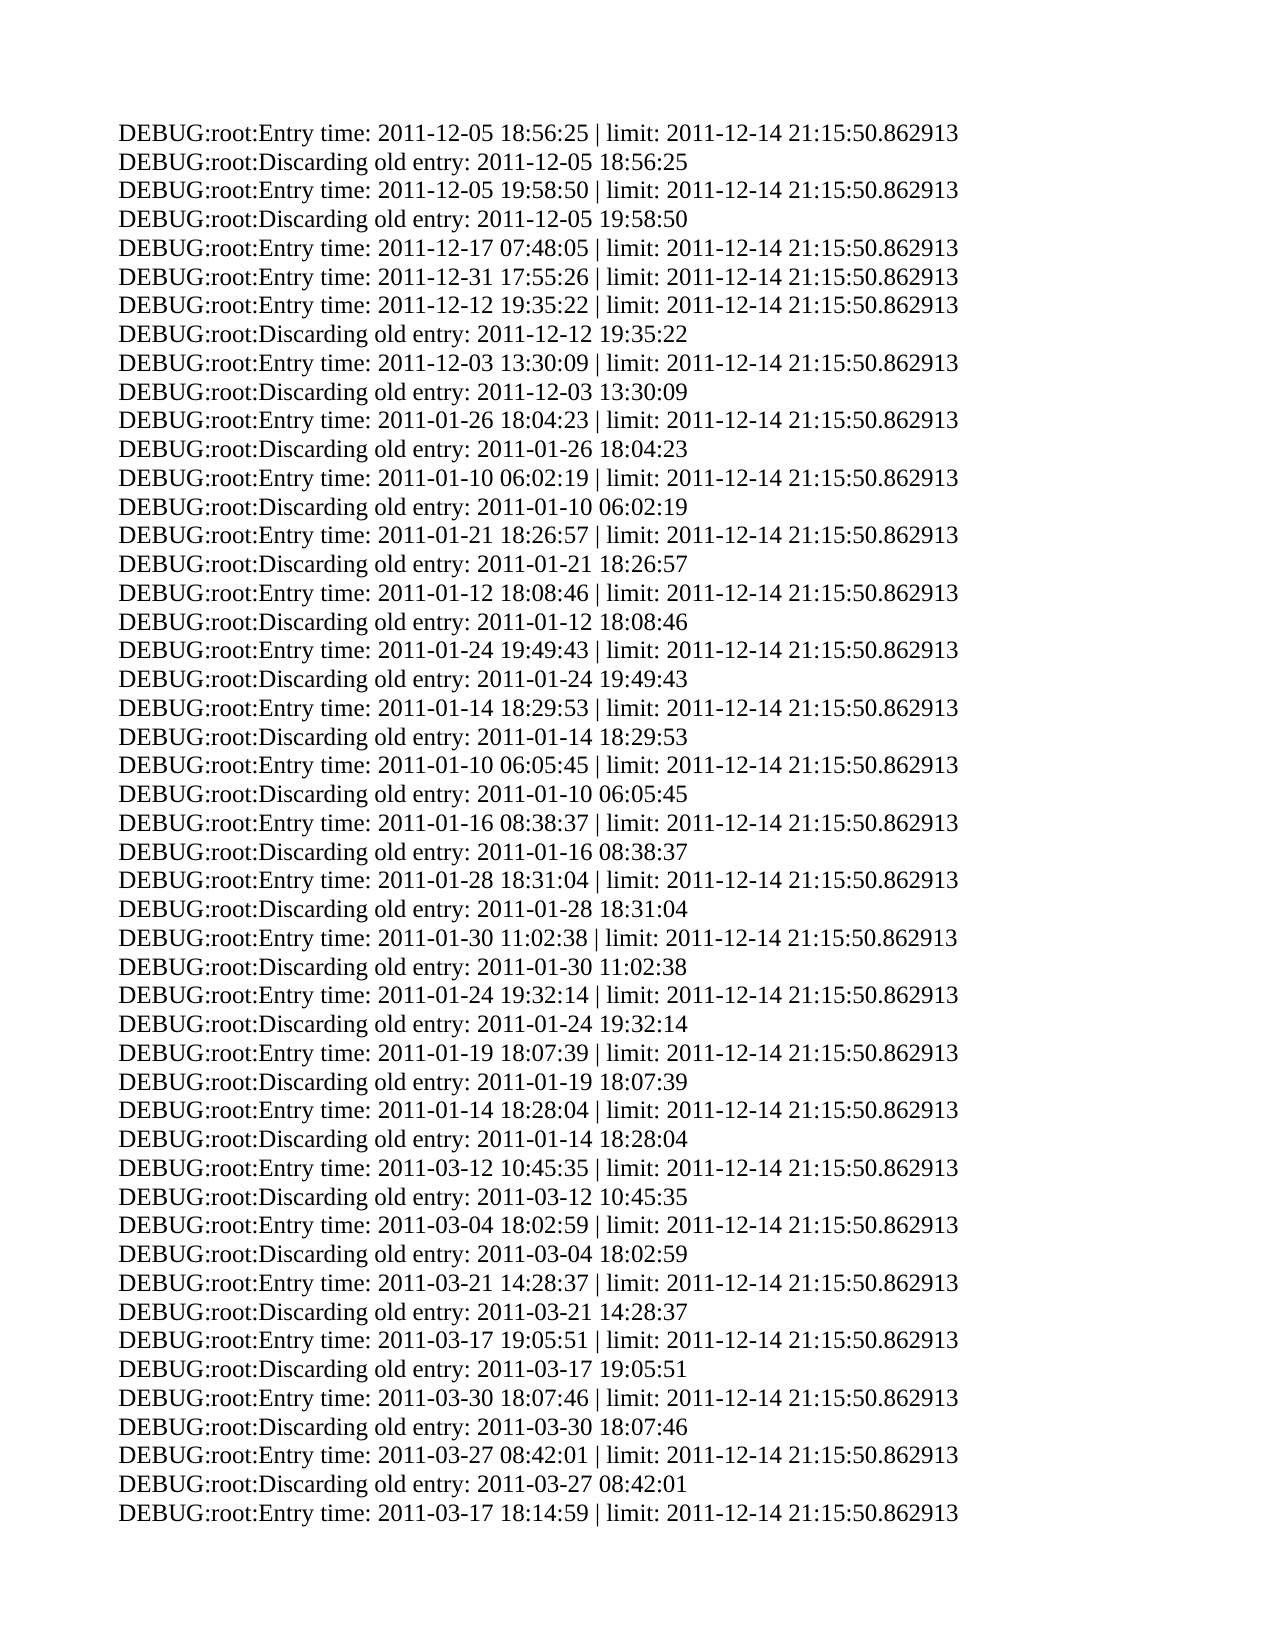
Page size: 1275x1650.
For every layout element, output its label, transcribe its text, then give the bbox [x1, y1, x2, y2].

text DEBUG:root:Discarding old entry: 2011-01-19 18:07:39 [118, 1067, 1157, 1096]
text DEBUG:root:Discarding old entry: 2011-01-10 06:05:45 [118, 779, 1157, 808]
text DEBUG:root:Entry time: 2011-01-10 06:02:19 | limit: 2011-12-14 21:15:50.862913 [118, 463, 1157, 492]
text DEBUG:root:Entry time: 2011-01-14 18:28:04 | limit: 2011-12-14 21:15:50.862913 [118, 1096, 1157, 1124]
text DEBUG:root:Discarding old entry: 2011-12-05 19:58:50 [118, 204, 1157, 233]
text DEBUG:root:Entry time: 2011-03-27 08:42:01 | limit: 2011-12-14 21:15:50.862913 [118, 1441, 1157, 1469]
text DEBUG:root:Discarding old entry: 2011-12-05 18:56:25 [118, 147, 1157, 176]
text DEBUG:root:Discarding old entry: 2011-01-30 11:02:38 [118, 952, 1157, 981]
text DEBUG:root:Discarding old entry: 2011-01-28 18:31:04 [118, 894, 1157, 923]
text DEBUG:root:Discarding old entry: 2011-01-24 19:49:43 [118, 664, 1157, 693]
text DEBUG:root:Entry time: 2011-01-14 18:29:53 | limit: 2011-12-14 21:15:50.862913 [118, 693, 1157, 722]
text DEBUG:root:Entry time: 2011-03-30 18:07:46 | limit: 2011-12-14 21:15:50.862913 [118, 1383, 1157, 1412]
text DEBUG:root:Entry time: 2011-12-17 07:48:05 | limit: 2011-12-14 21:15:50.862913 [118, 233, 1157, 262]
text DEBUG:root:Discarding old entry: 2011-03-12 10:45:35 [118, 1182, 1157, 1211]
text DEBUG:root:Entry time: 2011-12-12 19:35:22 | limit: 2011-12-14 21:15:50.862913 [118, 291, 1157, 319]
text DEBUG:root:Entry time: 2011-01-26 18:04:23 | limit: 2011-12-14 21:15:50.862913 [118, 406, 1157, 434]
text DEBUG:root:Entry time: 2011-12-05 19:58:50 | limit: 2011-12-14 21:15:50.862913 [118, 176, 1157, 204]
text DEBUG:root:Entry time: 2011-01-24 19:49:43 | limit: 2011-12-14 21:15:50.862913 [118, 636, 1157, 664]
text DEBUG:root:Discarding old entry: 2011-01-12 18:08:46 [118, 607, 1157, 636]
text DEBUG:root:Discarding old entry: 2011-03-04 18:02:59 [118, 1239, 1157, 1268]
text DEBUG:root:Discarding old entry: 2011-12-03 13:30:09 [118, 377, 1157, 406]
text DEBUG:root:Entry time: 2011-01-19 18:07:39 | limit: 2011-12-14 21:15:50.862913 [118, 1038, 1157, 1067]
text DEBUG:root:Entry time: 2011-01-10 06:05:45 | limit: 2011-12-14 21:15:50.862913 [118, 751, 1157, 779]
text DEBUG:root:Discarding old entry: 2011-12-12 19:35:22 [118, 319, 1157, 348]
text DEBUG:root:Entry time: 2011-01-16 08:38:37 | limit: 2011-12-14 21:15:50.862913 [118, 808, 1157, 837]
text DEBUG:root:Entry time: 2011-01-28 18:31:04 | limit: 2011-12-14 21:15:50.862913 [118, 866, 1157, 894]
text DEBUG:root:Discarding old entry: 2011-01-14 18:28:04 [118, 1124, 1157, 1153]
text DEBUG:root:Entry time: 2011-01-30 11:02:38 | limit: 2011-12-14 21:15:50.862913 [118, 923, 1157, 952]
text DEBUG:root:Discarding old entry: 2011-01-24 19:32:14 [118, 1009, 1157, 1038]
text DEBUG:root:Entry time: 2011-12-03 13:30:09 | limit: 2011-12-14 21:15:50.862913 [118, 348, 1157, 377]
text DEBUG:root:Entry time: 2011-03-21 14:28:37 | limit: 2011-12-14 21:15:50.862913 [118, 1268, 1157, 1297]
text DEBUG:root:Entry time: 2011-12-05 18:56:25 | limit: 2011-12-14 21:15:50.862913 [118, 118, 1157, 147]
text DEBUG:root:Entry time: 2011-01-21 18:26:57 | limit: 2011-12-14 21:15:50.862913 [118, 521, 1157, 549]
text DEBUG:root:Entry time: 2011-03-17 18:14:59 | limit: 2011-12-14 21:15:50.862913 [118, 1498, 1157, 1527]
text DEBUG:root:Discarding old entry: 2011-01-16 08:38:37 [118, 837, 1157, 866]
text DEBUG:root:Entry time: 2011-01-24 19:32:14 | limit: 2011-12-14 21:15:50.862913 [118, 981, 1157, 1009]
text DEBUG:root:Discarding old entry: 2011-03-17 19:05:51 [118, 1354, 1157, 1383]
text DEBUG:root:Entry time: 2011-03-12 10:45:35 | limit: 2011-12-14 21:15:50.862913 [118, 1153, 1157, 1182]
text DEBUG:root:Discarding old entry: 2011-03-21 14:28:37 [118, 1297, 1157, 1326]
text DEBUG:root:Discarding old entry: 2011-01-14 18:29:53 [118, 722, 1157, 751]
text DEBUG:root:Discarding old entry: 2011-03-27 08:42:01 [118, 1469, 1157, 1498]
text DEBUG:root:Entry time: 2011-12-31 17:55:26 | limit: 2011-12-14 21:15:50.862913 [118, 262, 1157, 291]
text DEBUG:root:Discarding old entry: 2011-03-30 18:07:46 [118, 1412, 1157, 1441]
text DEBUG:root:Discarding old entry: 2011-01-10 06:02:19 [118, 492, 1157, 521]
text DEBUG:root:Discarding old entry: 2011-01-26 18:04:23 [118, 434, 1157, 463]
text DEBUG:root:Discarding old entry: 2011-01-21 18:26:57 [118, 549, 1157, 578]
text DEBUG:root:Entry time: 2011-03-04 18:02:59 | limit: 2011-12-14 21:15:50.862913 [118, 1211, 1157, 1239]
text DEBUG:root:Entry time: 2011-03-17 19:05:51 | limit: 2011-12-14 21:15:50.862913 [118, 1326, 1157, 1354]
text DEBUG:root:Entry time: 2011-01-12 18:08:46 | limit: 2011-12-14 21:15:50.862913 [118, 578, 1157, 607]
